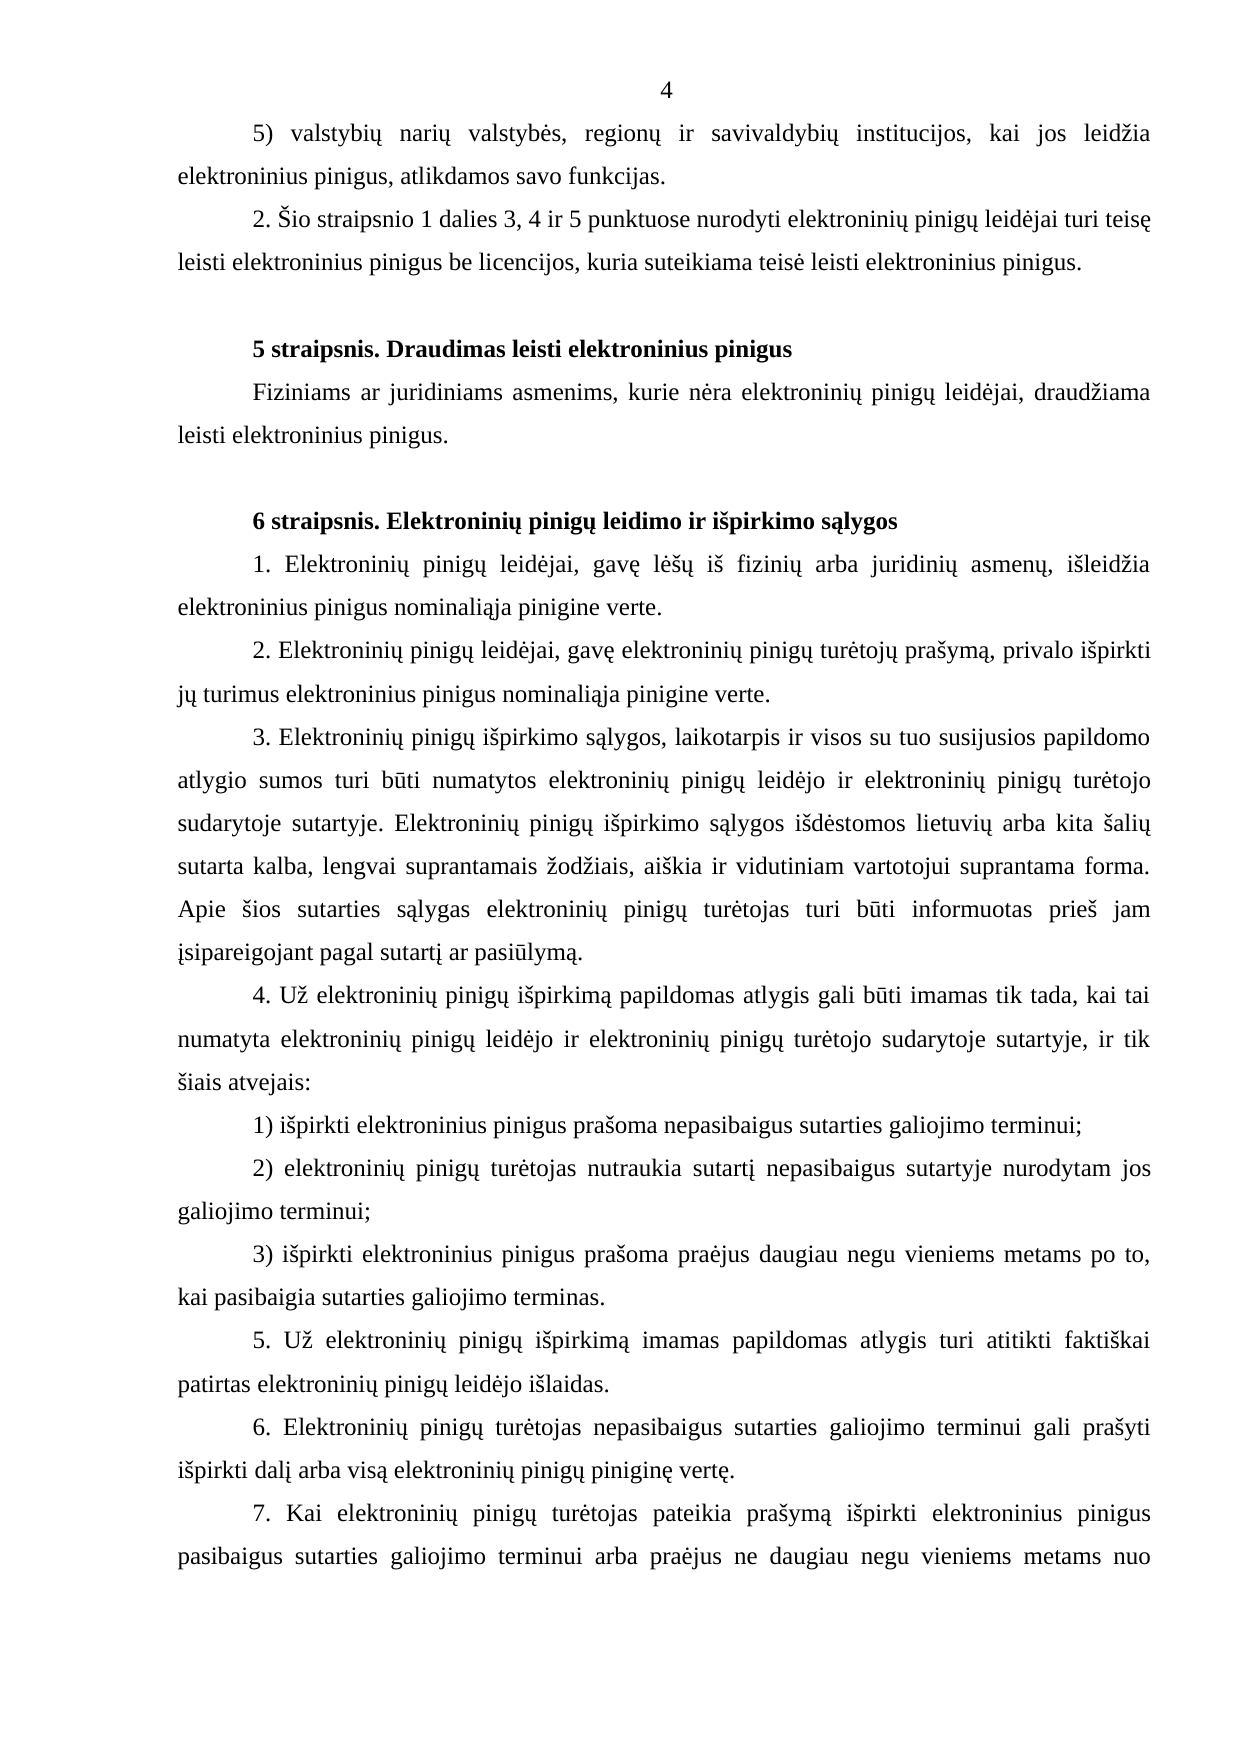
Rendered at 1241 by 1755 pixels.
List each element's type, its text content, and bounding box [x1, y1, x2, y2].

text 6. Elektroninių pinigų turėtojas nepasibaigus sutarties galiojimo terminui gali prašyti išpirkti dalį arba visą elektroninių pinigų piniginę vertę. [177, 1412, 1152, 1484]
text 2) elektroninių pinigų turėtojas nutraukia sutartį nepasibaigus sutartyje nurodytam jos galiojimo terminui; [177, 1153, 1152, 1225]
text 3) išpirkti elektroninius pinigus prašoma praėjus daugiau negu vieniems metams po to, kai pasibaigia sutarties galiojimo terminas. [177, 1239, 1152, 1311]
text 1. Elektroninių pinigų leidėjai, gavę lėšų iš fizinių arba juridinių asmenų, išleidžia elektroninius pinigus nominaliąja pinigine verte. [177, 549, 1152, 621]
text 7. Kai elektroninių pinigų turėtojas pateikia prašymą išpirkti elektroninius pinigus pasibaigus sutarties galiojimo terminui arba praėjus ne daugiau negu vieniems metams nuo [177, 1498, 1152, 1570]
text 1) išpirkti elektroninius pinigus prašoma nepasibaigus sutarties galiojimo terminui; [177, 1110, 1152, 1139]
text 5 straipsnis. Draudimas leisti elektroninius pinigus [177, 334, 1152, 362]
text 5) valstybių narių valstybės, regionų ir savivaldybių institucijos, kai jos leidžia elektroninius pinigus, atlikdamos savo funkcijas. [177, 118, 1152, 190]
text 5. Už elektroninių pinigų išpirkimą imamas papildomas atlygis turi atitikti faktiškai patirtas elektroninių pinigų leidėjo išlaidas. [177, 1326, 1152, 1397]
text 4. Už elektroninių pinigų išpirkimą papildomas atlygis gali būti imamas tik tada, kai tai numatyta elektroninių pinigų leidėjo ir elektroninių pinigų turėtojo sudarytoje sutartyje, ir tik šiais atvejais: [177, 981, 1152, 1096]
text 2. Šio straipsnio 1 dalies 3, 4 ir 5 punktuose nurodyti elektroninių pinigų leidėjai turi teisę leisti elektroninius pinigus be licencijos, kuria suteikiama teisė leisti elektroninius pinigus. [177, 204, 1152, 276]
text 6 straipsnis. Elektroninių pinigų leidimo ir išpirkimo sąlygos [177, 506, 1152, 535]
text 2. Elektroninių pinigų leidėjai, gavę elektroninių pinigų turėtojų prašymą, privalo išpirkti jų turimus elektroninius pinigus nominaliąja pinigine verte. [177, 636, 1152, 707]
text Fiziniams ar juridiniams asmenims, kurie nėra elektroninių pinigų leidėjai, draudžiama leisti elektroninius pinigus. [177, 377, 1152, 449]
text 3. Elektroninių pinigų išpirkimo sąlygos, laikotarpis ir visos su tuo susijusios papildomo atlygio sumos turi būti numatytos elektroninių pinigų leidėjo ir elektroninių pinigų turėtojo sudarytoje sutartyje. Elektroninių pinigų išpirkimo sąlygos išdėstomos lietuvių arba kita šalių sutarta kalba, lengvai suprantamais žodžiais, aiškia ir vidutiniam vartotojui suprantama forma. Apie šios sutarties sąlygas elektroninių pinigų turėtojas turi būti informuotas prieš jam įsipareigojant pagal sutartį ar pasiūlymą. [177, 722, 1152, 966]
